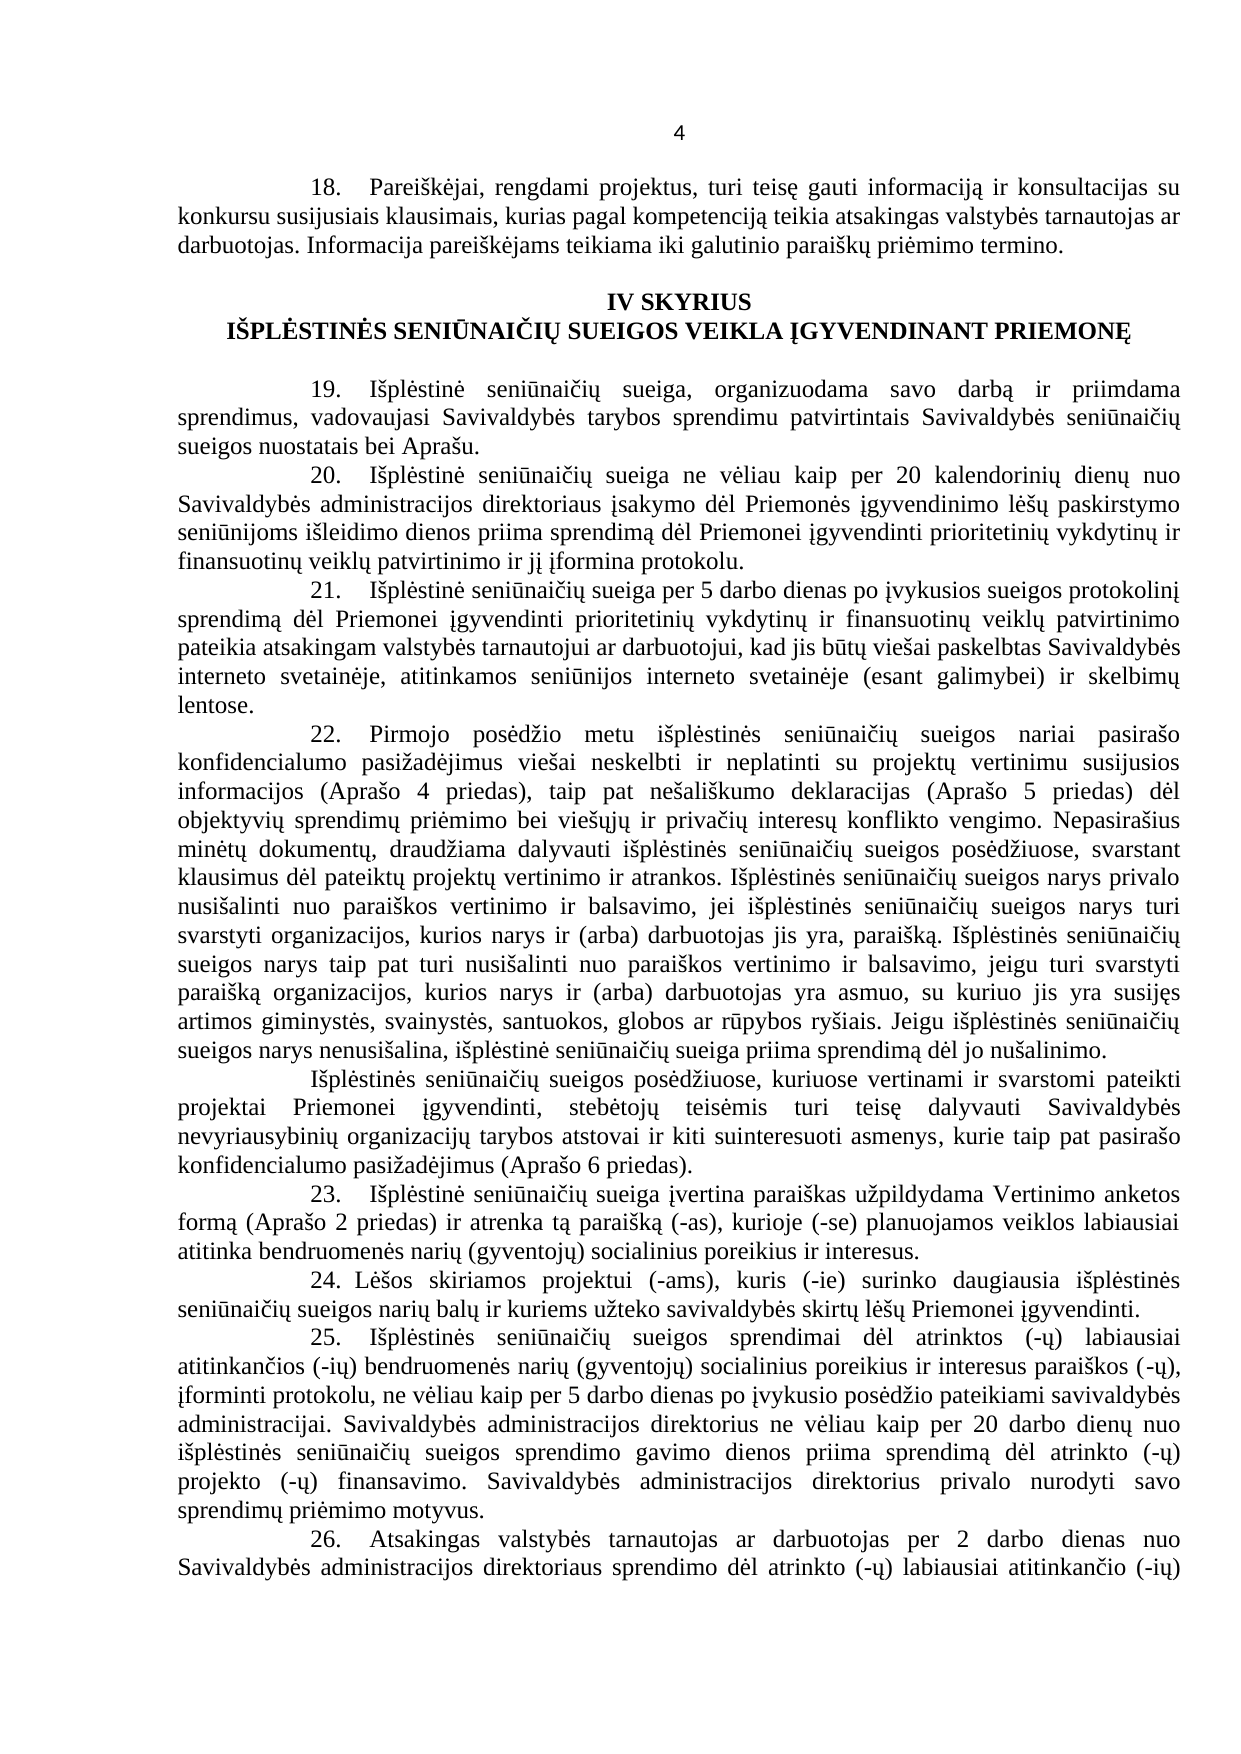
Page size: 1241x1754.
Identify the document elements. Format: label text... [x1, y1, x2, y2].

text 20. Išplėstinė seniūnaičių sueiga ne vėliau kaip per 20 kalendorinių dienų nuo Savivaldybės administracijos direktoriaus įsakymo dėl Priemonės įgyvendinimo lėšų paskirstymo seniūnijoms išleidimo dienos priima sprendimą dėl Priemonei įgyvendinti prioritetinių vykdytinų ir finansuotinų veiklų patvirtinimo ir jį įformina protokolu. [177, 460, 1181, 575]
text IŠPLĖSTINĖS SENIŪNAIČIŲ SUEIGOS VEIKLA ĮGYVENDINANT PRIEMONĘ [177, 316, 1181, 345]
text 19. Išplėstinė seniūnaičių sueiga, organizuodama savo darbą ir priimdama sprendimus, vadovaujasi Savivaldybės tarybos sprendimu patvirtintais Savivaldybės seniūnaičių sueigos nuostatais bei Aprašu. [177, 374, 1181, 460]
text Išplėstinės seniūnaičių sueigos posėdžiuose, kuriuose vertinami ir svarstomi pateikti projektai Priemonei įgyvendinti, stebėtojų teisėmis turi teisę dalyvauti Savivaldybės nevyriausybinių organizacijų tarybos atstovai ir kiti suinteresuoti asmenys, kurie taip pat pasirašo konfidencialumo pasižadėjimus (Aprašo 6 priedas). [177, 1064, 1181, 1179]
text 23. Išplėstinė seniūnaičių sueiga įvertina paraiškas užpildydama Vertinimo anketos formą (Aprašo 2 priedas) ir atrenka tą paraišką (-as), kurioje (-se) planuojamos veiklos labiausiai atitinka bendruomenės narių (gyventojų) socialinius poreikius ir interesus. [177, 1179, 1181, 1265]
text 22. Pirmojo posėdžio metu išplėstinės seniūnaičių sueigos nariai pasirašo konfidencialumo pasižadėjimus viešai neskelbti ir neplatinti su projektų vertinimu susijusios informacijos (Aprašo 4 priedas), taip pat nešališkumo deklaracijas (Aprašo 5 priedas) dėl objektyvių sprendimų priėmimo bei viešųjų ir privačių interesų konflikto vengimo. Nepasirašius minėtų dokumentų, draudžiama dalyvauti išplėstinės seniūnaičių sueigos posėdžiuose, svarstant klausimus dėl pateiktų projektų vertinimo ir atrankos. Išplėstinės seniūnaičių sueigos narys privalo nusišalinti nuo paraiškos vertinimo ir balsavimo, jei išplėstinės seniūnaičių sueigos narys turi svarstyti organizacijos, kurios narys ir (arba) darbuotojas jis yra, paraišką. Išplėstinės seniūnaičių sueigos narys taip pat turi nusišalinti nuo paraiškos vertinimo ir balsavimo, jeigu turi svarstyti paraišką organizacijos, kurios narys ir (arba) darbuotojas yra asmuo, su kuriuo jis yra susijęs artimos giminystės, svainystės, santuokos, globos ar rūpybos ryšiais. Jeigu išplėstinės seniūnaičių sueigos narys nenusišalina, išplėstinė seniūnaičių sueiga priima sprendimą dėl jo nušalinimo. [177, 719, 1181, 1064]
text IV SKYRIUS [177, 287, 1181, 316]
text 26. Atsakingas valstybės tarnautojas ar darbuotojas per 2 darbo dienas nuo Savivaldybės administracijos direktoriaus sprendimo dėl atrinkto (-ų) labiausiai atitinkančio (-ių) [177, 1524, 1181, 1581]
text 25. Išplėstinės seniūnaičių sueigos sprendimai dėl atrinktos (-ų) labiausiai atitinkančios (‑ių) bendruomenės narių (gyventojų) socialinius poreikius ir interesus paraiškos (‑ų), įforminti protokolu, ne vėliau kaip per 5 darbo dienas po įvykusio posėdžio pateikiami savivaldybės administracijai. Savivaldybės administracijos direktorius ne vėliau kaip per 20 darbo dienų nuo išplėstinės seniūnaičių sueigos sprendimo gavimo dienos priima sprendimą dėl atrinkto (-ų) projekto (-ų) finansavimo. Savivaldybės administracijos direktorius privalo nurodyti savo sprendimų priėmimo motyvus. [177, 1322, 1181, 1524]
text 24. Lėšos skiriamos projektui (-ams), kuris (-ie) surinko daugiausia išplėstinės seniūnaičių sueigos narių balų ir kuriems užteko savivaldybės skirtų lėšų Priemonei įgyvendinti. [177, 1265, 1181, 1322]
text 18. Pareiškėjai, rengdami projektus, turi teisę gauti informaciją ir konsultacijas su konkursu susijusiais klausimais, kurias pagal kompetenciją teikia atsakingas valstybės tarnautojas ar darbuotojas. Informacija pareiškėjams teikiama iki galutinio paraiškų priėmimo termino. [177, 172, 1181, 259]
text 21. Išplėstinė seniūnaičių sueiga per 5 darbo dienas po įvykusios sueigos protokolinį sprendimą dėl Priemonei įgyvendinti prioritetinių vykdytinų ir finansuotinų veiklų patvirtinimo pateikia atsakingam valstybės tarnautojui ar darbuotojui, kad jis būtų viešai paskelbtas Savivaldybės interneto svetainėje, atitinkamos seniūnijos interneto svetainėje (esant galimybei) ir skelbimų lentose. [177, 575, 1181, 719]
